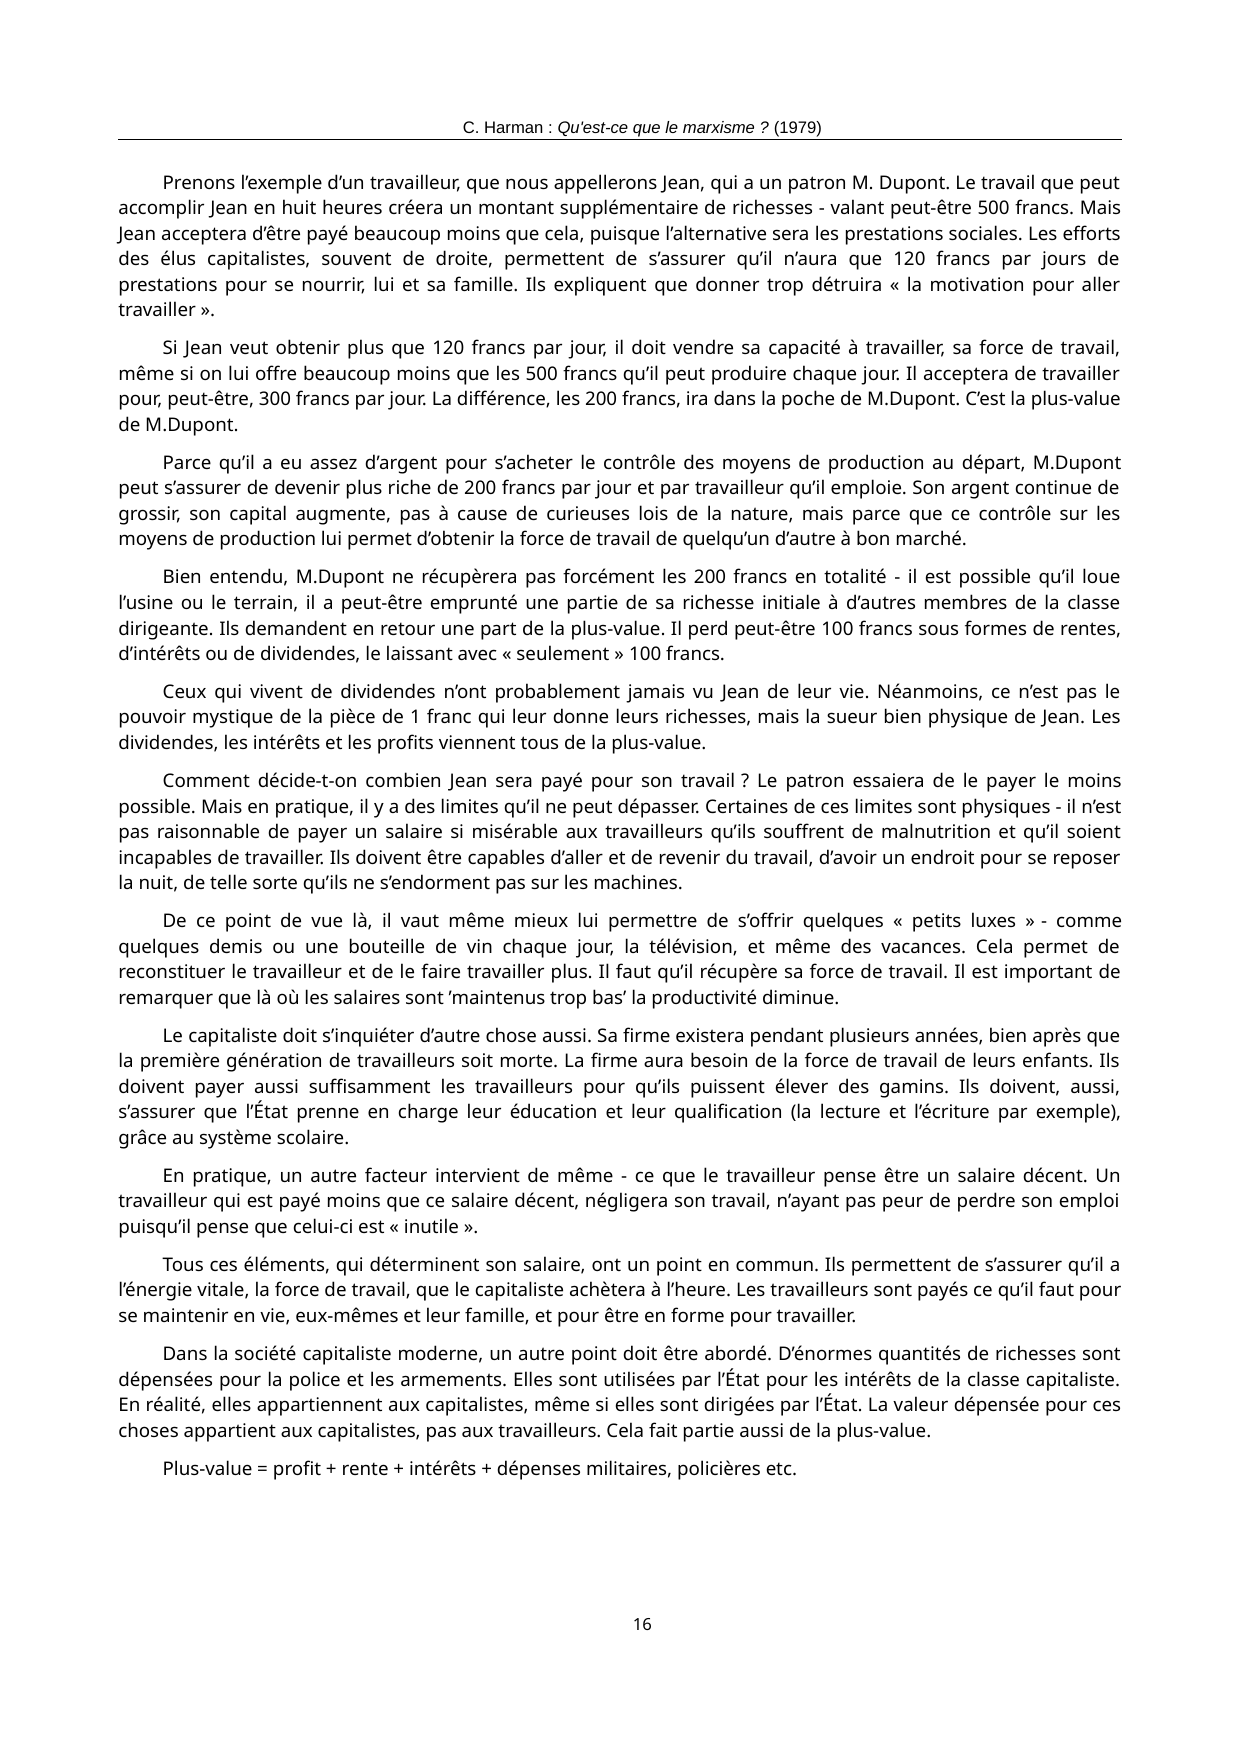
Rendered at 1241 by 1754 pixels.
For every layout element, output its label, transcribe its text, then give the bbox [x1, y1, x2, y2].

text De ce point de vue là, il vaut même mieux lui permettre de s’offrir quelques « petits luxes » - comme quelques demis ou une bouteille de vin chaque jour, la télévision, et même des vacances. Cela permet de reconstituer le travailleur et de le faire travailler plus. Il faut qu’il récupère sa force de travail. Il est important de remarquer que là où les salaires sont ’maintenus trop bas’ la productivité diminue. [118, 907, 1122, 1009]
text Comment décide-t-on combien Jean sera payé pour son travail ? Le patron essaiera de le payer le moins possible. Mais en pratique, il y a des limites qu’il ne peut dépasser. Certaines de ces limites sont physiques - il n’est pas raisonnable de payer un salaire si misérable aux travailleurs qu’ils souffrent de malnutrition et qu’il soient incapables de travailler. Ils doivent être capables d’aller et de revenir du travail, d’avoir un endroit pour se reposer la nuit, de telle sorte qu’ils ne s’endorment pas sur les machines. [118, 767, 1122, 895]
text Parce qu’il a eu assez d’argent pour s’acheter le contrôle des moyens de production au départ, M.Dupont peut s’assurer de devenir plus riche de 200 francs par jour et par travailleur qu’il emploie. Son argent continue de grossir, son capital augmente, pas à cause de curieuses lois de la nature, mais parce que ce contrôle sur les moyens de production lui permet d’obtenir la force de travail de quelqu’un d’autre à bon marché. [118, 449, 1122, 551]
text Prenons l’exemple d’un travailleur, que nous appellerons Jean, qui a un patron M. Dupont. Le travail que peut accomplir Jean en huit heures créera un montant supplémentaire de richesses - valant peut-être 500 francs. Mais Jean acceptera d’être payé beaucoup moins que cela, puisque l’alternative sera les prestations sociales. Les efforts des élus capitalistes, souvent de droite, permettent de s’assurer qu’il n’aura que 120 francs par jours de prestations pour se nourrir, lui et sa famille. Ils expliquent que donner trop détruira « la motivation pour aller travailler ». [118, 169, 1122, 322]
text Dans la société capitaliste moderne, un autre point doit être abordé. D’énormes quantités de richesses sont dépensées pour la police et les armements. Elles sont utilisées par l’État pour les intérêts de la classe capitaliste. En réalité, elles appartiennent aux capitalistes, même si elles sont dirigées par l’État. La valeur dépensée pour ces choses appartient aux capitalistes, pas aux travailleurs. Cela fait partie aussi de la plus-value. [118, 1340, 1122, 1442]
text Le capitaliste doit s’inquiéter d’autre chose aussi. Sa firme existera pendant plusieurs années, bien après que la première génération de travailleurs soit morte. La firme aura besoin de la force de travail de leurs enfants. Ils doivent payer aussi suffisamment les travailleurs pour qu’ils puissent élever des gamins. Ils doivent, aussi, s’assurer que l’État prenne en charge leur éducation et leur qualification (la lecture et l’écriture par exemple), grâce au système scolaire. [118, 1022, 1122, 1150]
text Si Jean veut obtenir plus que 120 francs par jour, il doit vendre sa capacité à travailler, sa force de travail, même si on lui offre beaucoup moins que les 500 francs qu’il peut produire chaque jour. Il acceptera de travailler pour, peut-être, 300 francs par jour. La différence, les 200 francs, ira dans la poche de M.Dupont. C’est la plus-value de M.Dupont. [118, 334, 1122, 437]
text Plus-value = profit + rente + intérêts + dépenses militaires, policières etc. [118, 1455, 1122, 1480]
text Bien entendu, M.Dupont ne récupèrera pas forcément les 200 francs en totalité - il est possible qu’il loue l’usine ou le terrain, il a peut-être emprunté une partie de sa richesse initiale à d’autres membres de la classe dirigeante. Ils demandent en retour une part de la plus-value. Il perd peut-être 100 francs sous formes de rentes, d’intérêts ou de dividendes, le laissant avec « seulement » 100 francs. [118, 564, 1122, 666]
text Tous ces éléments, qui déterminent son salaire, ont un point en commun. Ils permettent de s’assurer qu’il a l’énergie vitale, la force de travail, que le capitaliste achètera à l’heure. Les travailleurs sont payés ce qu’il faut pour se maintenir en vie, eux-mêmes et leur famille, et pour être en forme pour travailler. [118, 1251, 1122, 1328]
text En pratique, un autre facteur intervient de même - ce que le travailleur pense être un salaire décent. Un travailleur qui est payé moins que ce salaire décent, négligera son travail, n’ayant pas peur de perdre son emploi puisqu’il pense que celui-ci est « inutile ». [118, 1162, 1122, 1239]
text Ceux qui vivent de dividendes n’ont probablement jamais vu Jean de leur vie. Néanmoins, ce n’est pas le pouvoir mystique de la pièce de 1 franc qui leur donne leurs richesses, mais la sueur bien physique de Jean. Les dividendes, les intérêts et les profits viennent tous de la plus-value. [118, 678, 1122, 755]
